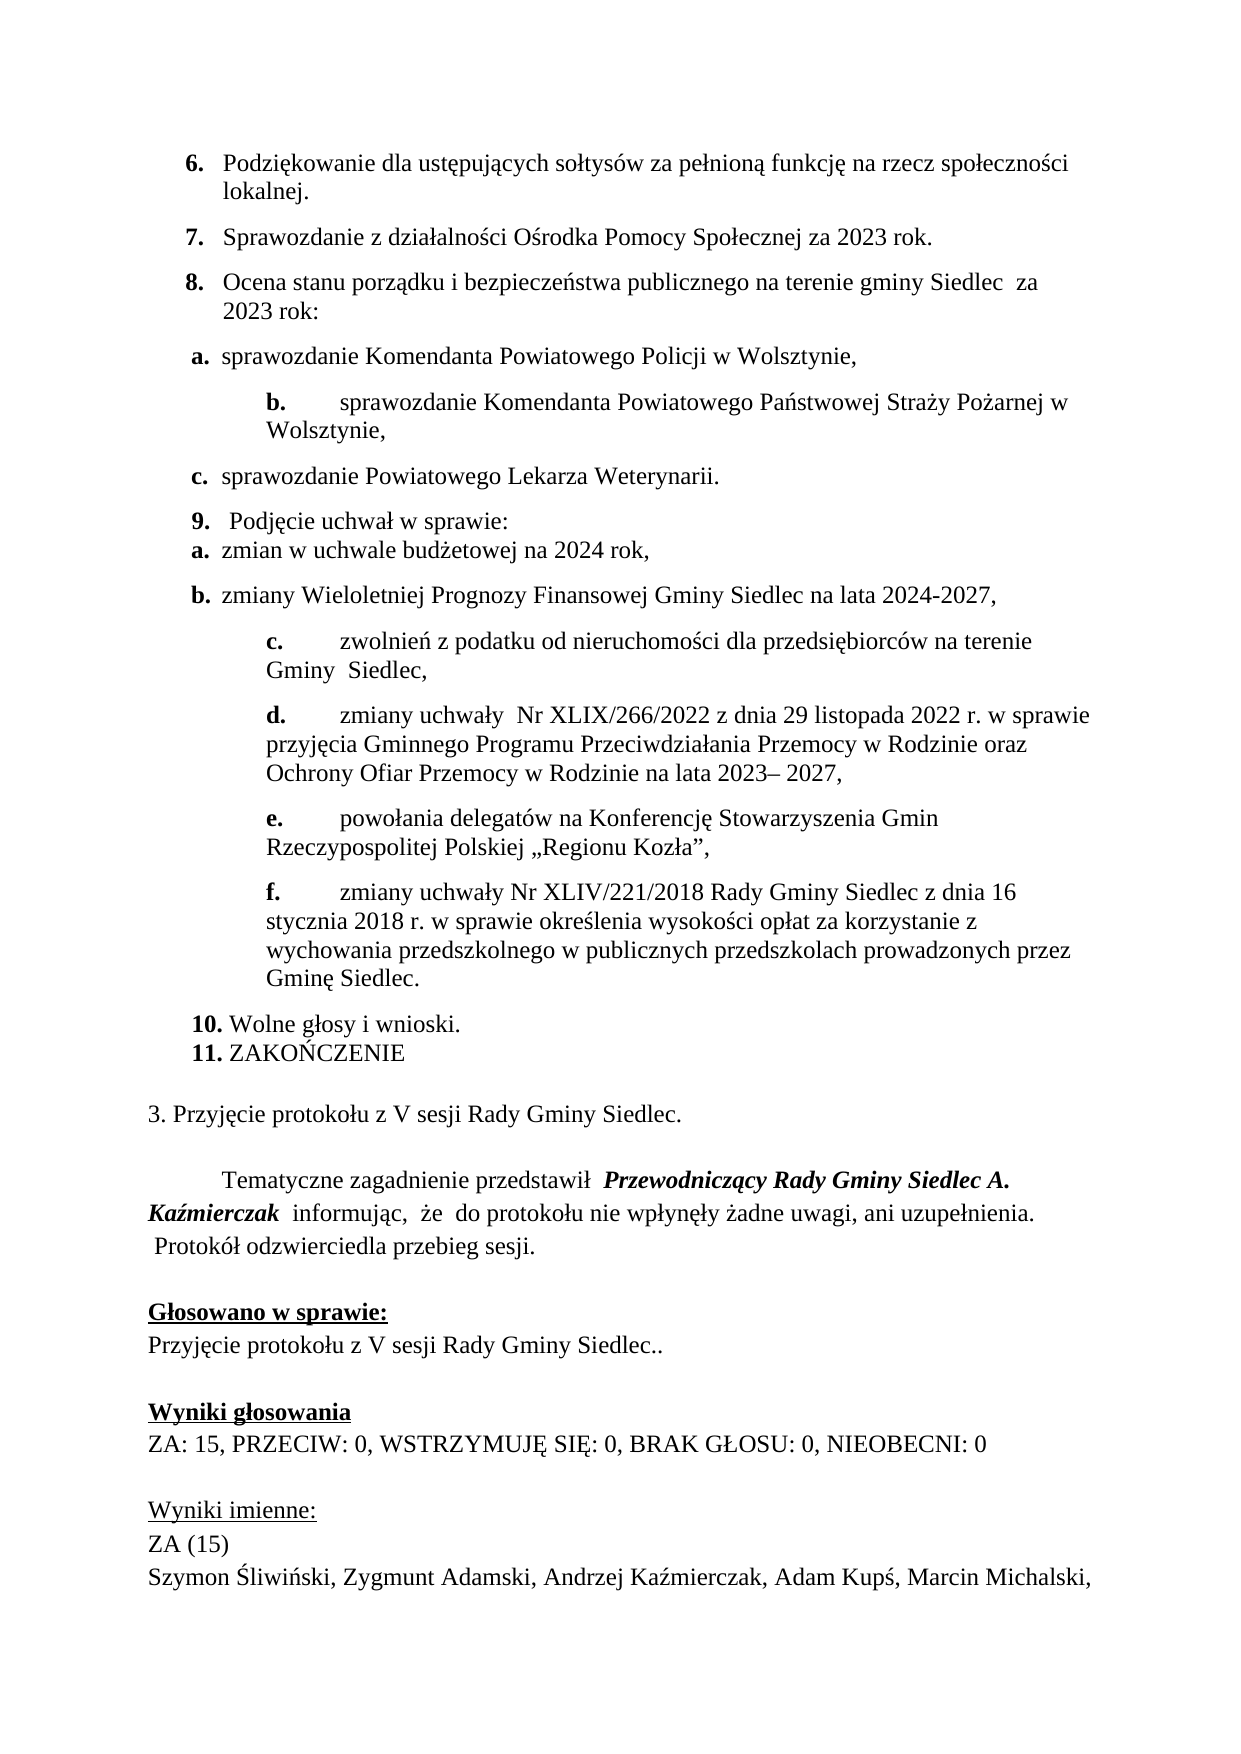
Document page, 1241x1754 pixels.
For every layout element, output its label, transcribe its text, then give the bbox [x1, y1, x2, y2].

text 3. Przyjęcie protokołu z V sesji Rady Gminy Siedlec. Tematyczne zagadnienie przedstawił Przewodniczący Rady Gminy Siedlec A. Kaźmierczak informując, że do protokołu nie wpłynęły żadne uwagi, ani uzupełnienia. [148, 1066, 1093, 1227]
list sprawozdanie Komendanta Powiatowego Policji w Wolsztynie, [148, 341, 1093, 370]
text 9. Podjęcie uchwał w sprawie: [148, 506, 1093, 535]
text 10. Wolne głosy i wnioski. [148, 1009, 1093, 1038]
list powołania delegatów na Konferencję Stowarzyszenia Gmin Rzeczypospolitej Polskiej „Regionu Kozła”, [266, 803, 1093, 861]
list sprawozdanie Komendanta Powiatowego Państwowej Straży Pożarnej w Wolsztynie, [266, 387, 1093, 444]
list zmiany uchwały Nr XLIV/221/2018 Rady Gminy Siedlec z dnia 16 stycznia 2018 r. w sprawie określenia wysokości opłat za korzystanie z wychowania przedszkolnego w publicznych przedszkolach prowadzonych przez Gminę Siedlec. [266, 877, 1093, 992]
list Podziękowanie dla ustępujących sołtysów za pełnioną funkcję na rzecz społeczności lokalnej. [185, 148, 1093, 205]
list zmiany uchwały Nr XLIX/266/2022 z dnia 29 listopada 2022 r. w sprawie przyjęcia Gminnego Programu Przeciwdziałania Przemocy w Rodzinie oraz Ochrony Ofiar Przemocy w Rodzinie na lata 2023– 2027, [266, 700, 1093, 786]
list Sprawozdanie z działalności Ośrodka Pomocy Społecznej za 2023 rok. [185, 222, 1093, 251]
text Protokół odzwierciedla przebieg sesji. Głosowano w sprawie: Przyjęcie protokołu z V sesji Rady Gminy Siedlec.. Wyniki głosowania ZA: 15, PRZECIW: 0, WSTRZYMUJĘ SIĘ: 0, BRAK GŁOSU: 0, NIEOBECNI: 0 Wyniki imienne: ZA (15) Szymon Śliwiński, Zygmunt Adamski, Andrzej Kaźmierczak, Adam Kupś, Marcin Michalski, [148, 1231, 1093, 1590]
list Ocena stanu porządku i bezpieczeństwa publicznego na terenie gminy Siedlec za 2023 rok: [185, 267, 1093, 325]
list zmian w uchwale budżetowej na 2024 rok, [148, 535, 1093, 564]
list zmiany Wieloletniej Prognozy Finansowej Gminy Siedlec na lata 2024-2027, [148, 581, 1093, 609]
list zwolnień z podatku od nieruchomości dla przedsiębiorców na terenie Gminy Siedlec, [266, 626, 1093, 683]
list sprawozdanie Powiatowego Lekarza Weterynarii. [148, 461, 1093, 490]
text 11. ZAKOŃCZENIE [148, 1038, 1093, 1066]
